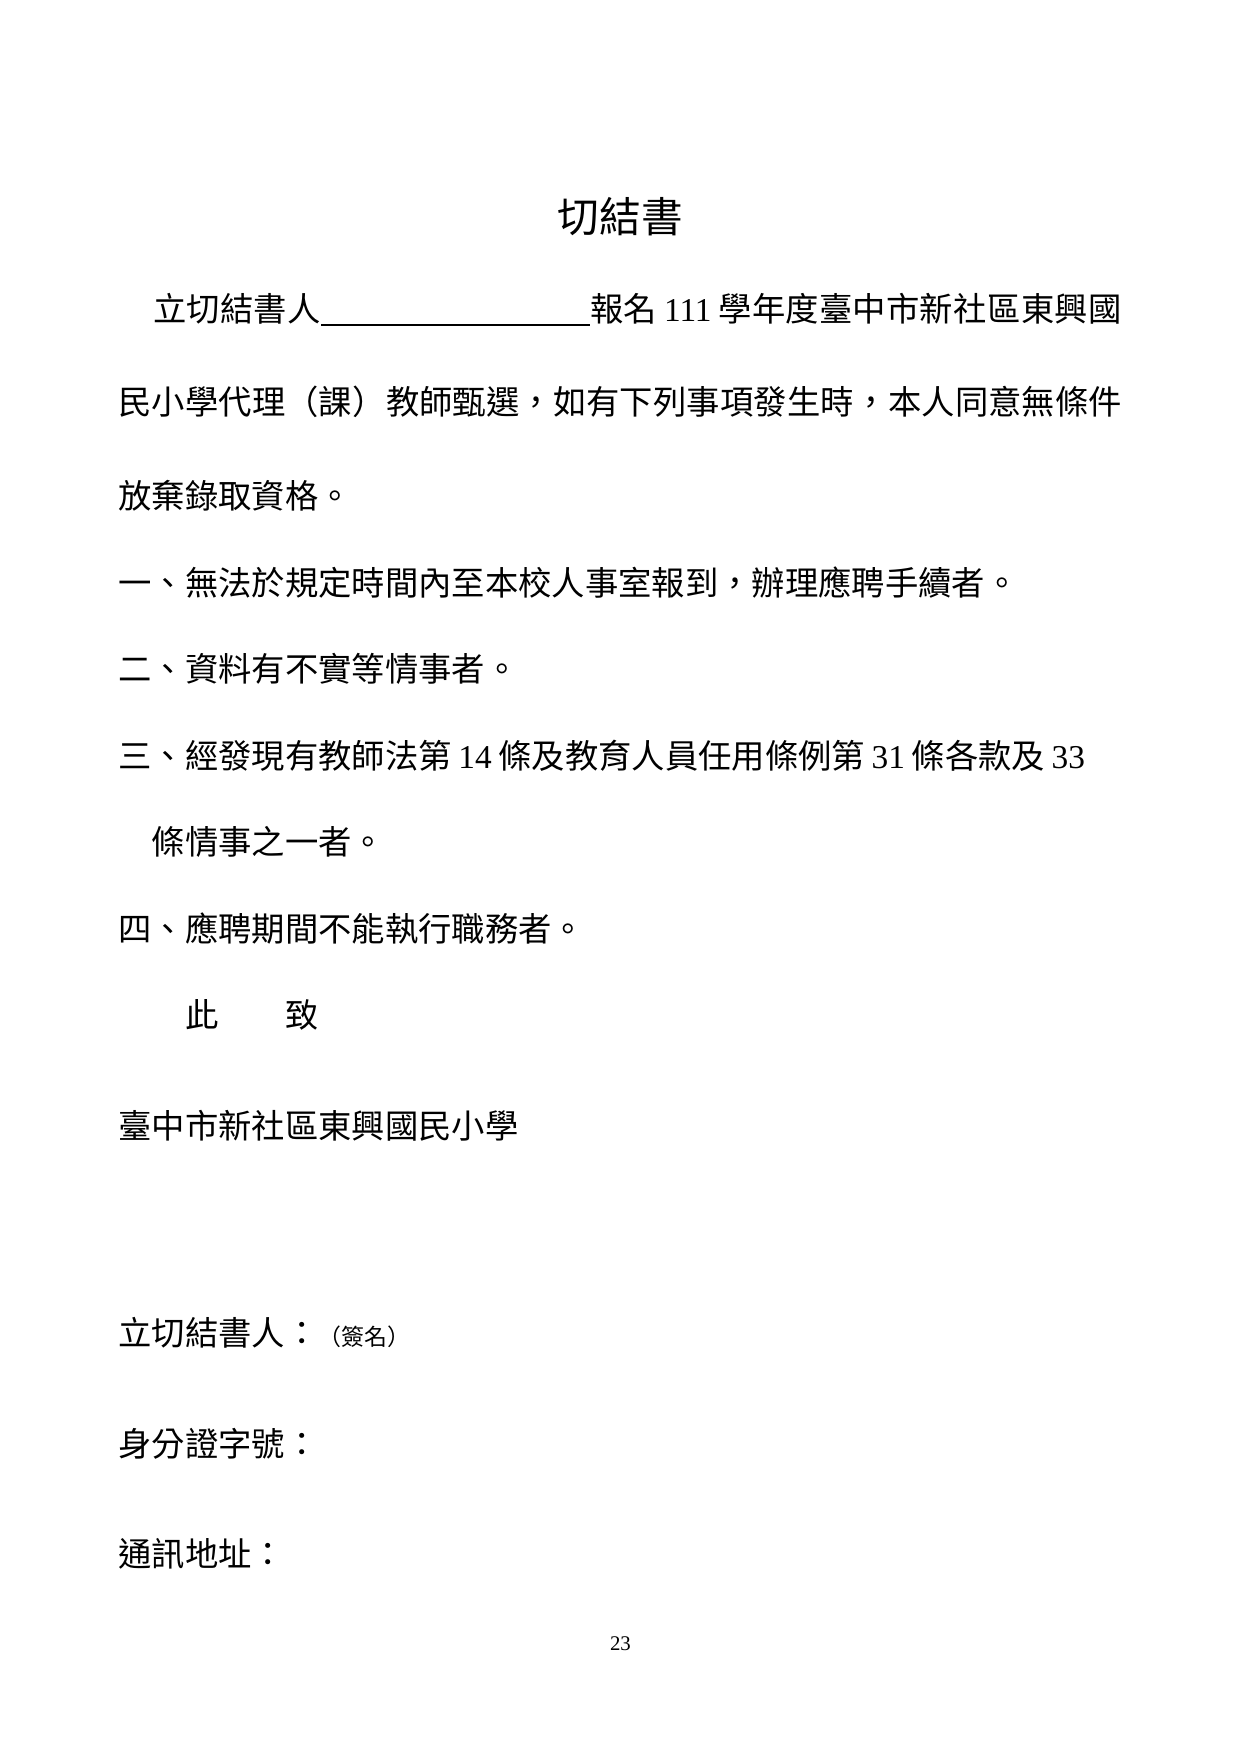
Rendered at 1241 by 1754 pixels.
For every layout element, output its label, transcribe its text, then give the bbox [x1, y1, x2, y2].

text 條情事之一者。 [118, 798, 1122, 861]
text 切結書 [118, 172, 1122, 235]
text 立切結書人：（簽名） [118, 1289, 1122, 1352]
text 一、無法於規定時間內至本校人事室報到，辦理應聘手續者。 [118, 539, 1122, 601]
text 四、應聘期間不能執行職務者。 [118, 885, 1122, 948]
text 二、資料有不實等情事者。 [118, 625, 1122, 688]
text 通訊地址： [118, 1511, 1122, 1573]
text 三、經發現有教師法第14條及教育人員任用條例第31條各款及33 [118, 712, 1122, 774]
text 此 致 [118, 972, 1122, 1034]
text 身分證字號： [118, 1400, 1122, 1462]
text 臺中市新社區東興國民小學 [118, 1082, 1122, 1145]
text 立切結書人 報名111學年度臺中市新社區東興國民小學代理（課）教師甄選，如有下列事項發生時，本人同意無條件放棄錄取資格。 [118, 265, 1122, 515]
